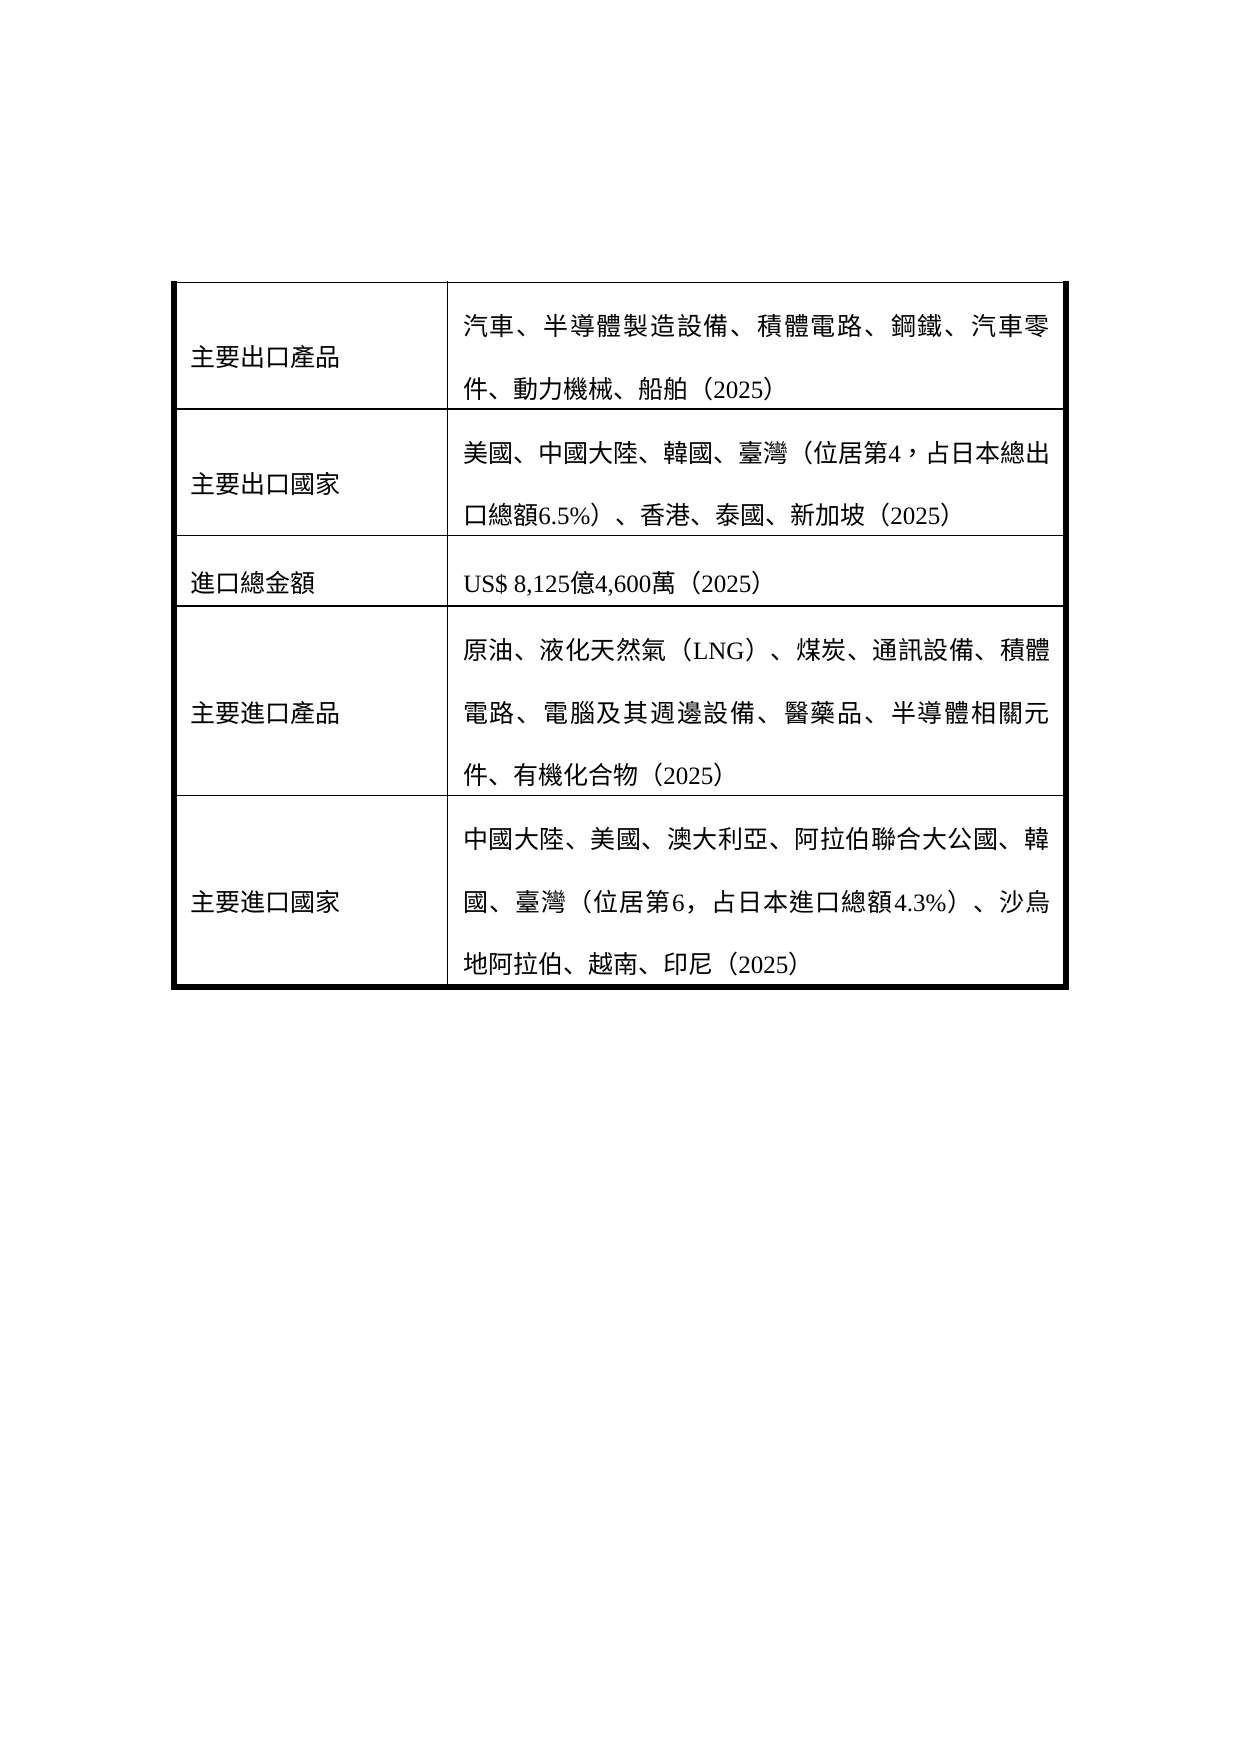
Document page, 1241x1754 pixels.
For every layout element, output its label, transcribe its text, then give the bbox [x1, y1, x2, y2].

table_cell 主要出口產品 [177, 283, 447, 408]
table_cell US$ 8,125億4,600萬（2025） [448, 536, 1063, 605]
table_cell 進口總金額 [177, 536, 447, 605]
table_cell 汽車、半導體製造設備、積體電路、鋼鐵、汽車零件、動力機械、船舶（2025） [448, 283, 1063, 408]
table_cell 原油、液化天然氣（LNG）、煤炭、通訊設備、積體電路、電腦及其週邊設備、醫藥品、半導體相關元件、有機化合物（2025） [448, 607, 1063, 794]
table_cell 主要出口國家 [177, 410, 447, 534]
table_cell 美國、中國大陸、韓國、臺灣（位居第4，占日本總出口總額6.5%）、香港、泰國、新加坡（2025） [448, 410, 1063, 534]
table_cell 中國大陸、美國、澳大利亞、阿拉伯聯合大公國、韓國、臺灣（位居第6，占日本進口總額4.3%）、沙烏地阿拉伯、越南、印尼（2025） [448, 796, 1063, 983]
table_cell 主要進口產品 [177, 607, 447, 794]
table_cell 主要進口國家 [177, 796, 447, 983]
